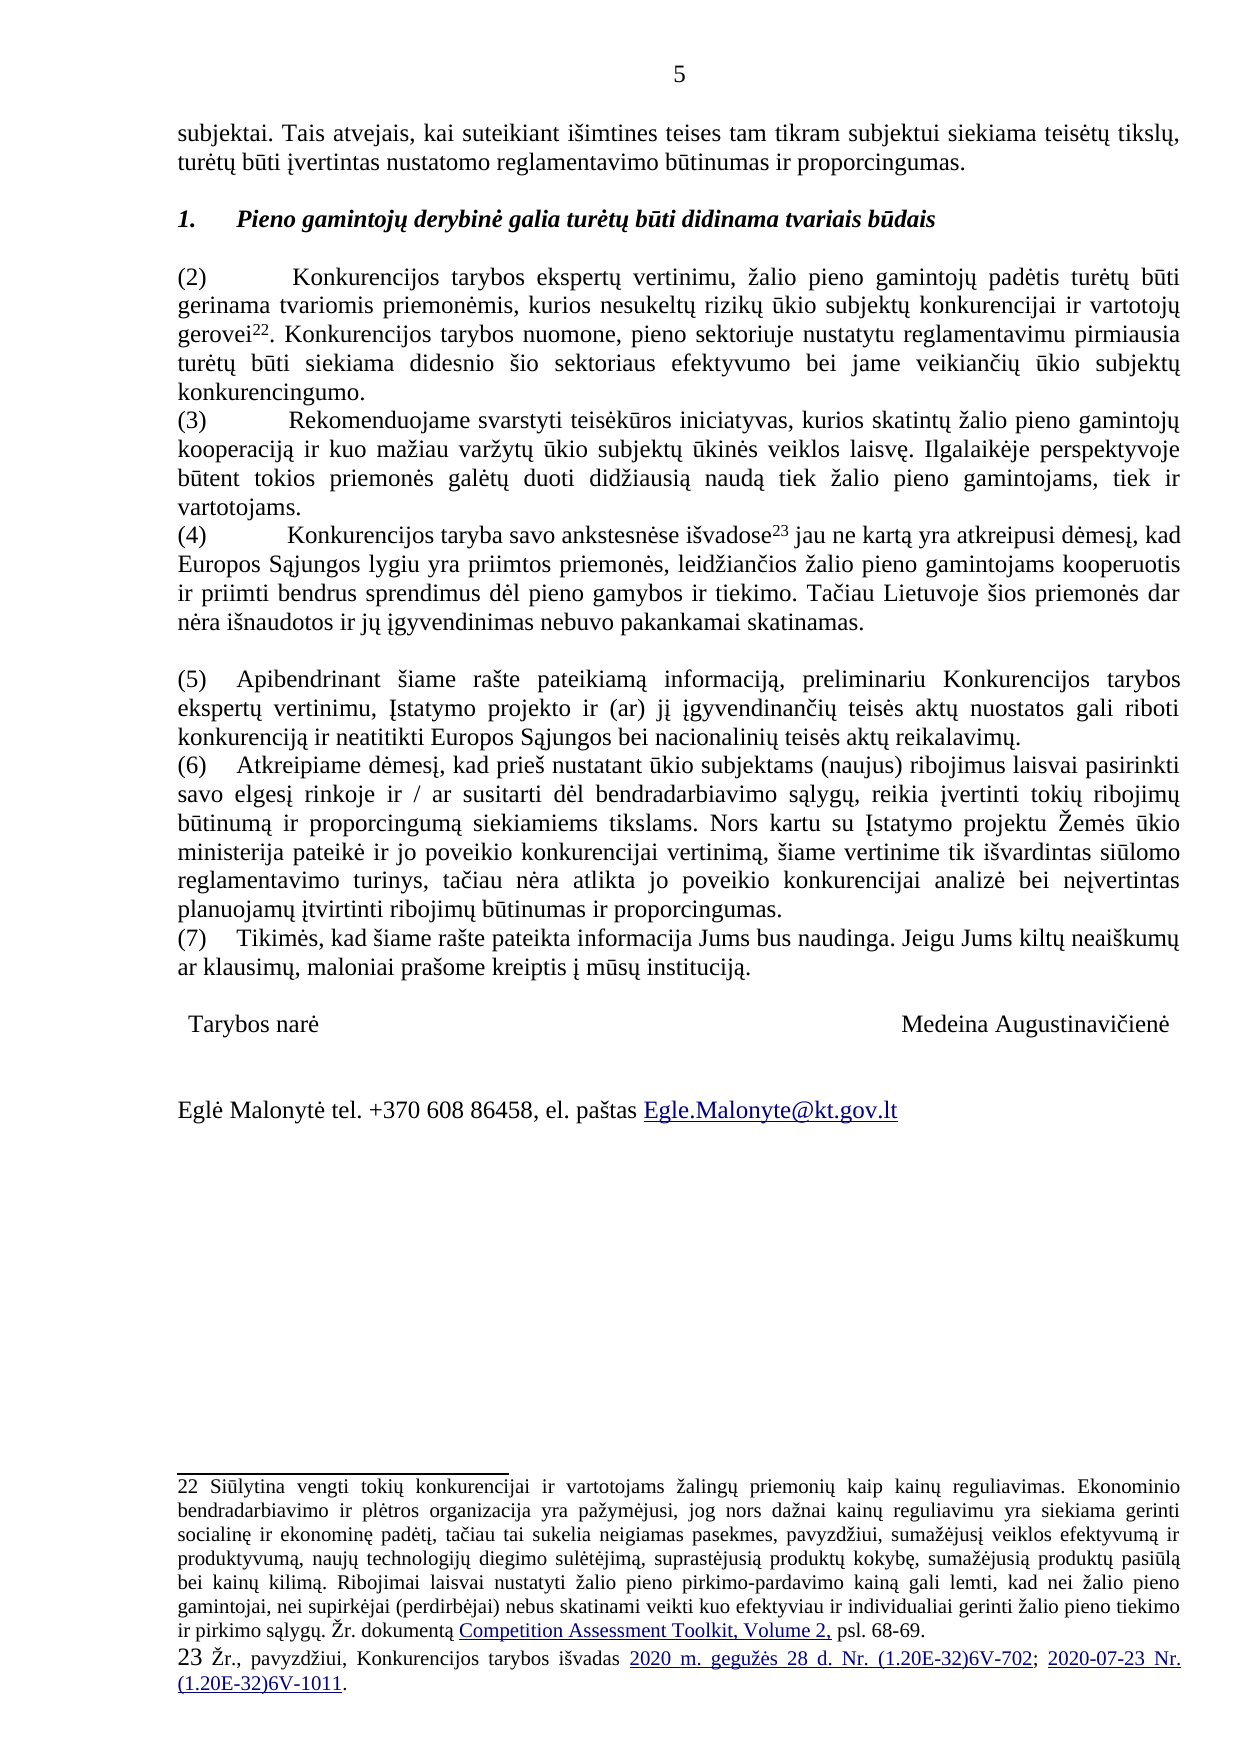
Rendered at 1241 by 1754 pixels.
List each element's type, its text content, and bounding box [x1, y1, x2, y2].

list Pieno gamintojų derybinė galia turėtų būti didinama tvariais būdais [177, 204, 1181, 233]
list Siūlytina vengti tokių konkurencijai ir vartotojams žalingų priemonių kaip kainų reguliavimas. Ekonominio bendradarbiavimo ir plėtros organizacija yra pažymėjusi, jog nors dažnai kainų reguliavimu yra siekiama gerinti socialinę ir ekonominę padėtį, tačiau tai sukelia neigiamas pasekmes, pavyzdžiui, sumažėjusį veiklos efektyvumą ir produktyvumą, naujų technologijų diegimo sulėtėjimą, suprastėjusią produktų kokybę, sumažėjusią produktų pasiūlą bei kainų kilimą. Ribojimai laisvai nustatyti žalio pieno pirkimo-pardavimo kainą gali lemti, kad nei žalio pieno gamintojai, nei supirkėjai (perdirbėjai) nebus skatinami veikti kuo efektyviau ir individualiai gerinti žalio pieno tiekimo ir pirkimo sąlygų. Žr. dokumentą Competition Assessment Toolkit, Volume 2, psl. 68-69. [177, 1474, 1181, 1642]
list Apibendrinant šiame rašte pateikiamą informaciją, preliminariu Konkurencijos tarybos ekspertų vertinimu, Įstatymo projekto ir (ar) jį įgyvendinančių teisės aktų nuostatos gali riboti konkurenciją ir neatitikti Europos Sąjungos bei nacionalinių teisės aktų reikalavimų. [177, 664, 1181, 751]
list Rekomenduojame svarstyti teisėkūros iniciatyvas, kurios skatintų žalio pieno gamintojų kooperaciją ir kuo mažiau varžytų ūkio subjektų ūkinės veiklos laisvę. Ilgalaikėje perspektyvoje būtent tokios priemonės galėtų duoti didžiausią naudą tiek žalio pieno gamintojams, tiek ir vartotojams. [177, 406, 1181, 521]
list Konkurencijos taryba savo ankstesnėse išvadose jau ne kartą yra atkreipusi dėmesį, kad Europos Sąjungos lygiu yra priimtos priemonės, leidžiančios žalio pieno gamintojams kooperuotis ir priimti bendrus sprendimus dėl pieno gamybos ir tiekimo. Tačiau Lietuvoje šios priemonės dar nėra išnaudotos ir jų įgyvendinimas nebuvo pakankamai skatinamas. [177, 521, 1181, 636]
list Tikimės, kad šiame rašte pateikta informacija Jums bus naudinga. Jeigu Jums kiltų neaiškumų ar klausimų, maloniai prašome kreiptis į mūsų instituciją. [177, 923, 1181, 981]
table_header Tarybos narė [177, 1009, 649, 1067]
list Žr., pavyzdžiui, Konkurencijos tarybos išvadas 2020 m. gegužės 28 d. Nr. (1.20E-32)6V-702; 2020-07-23 Nr. (1.20E-32)6V-1011. [177, 1642, 1181, 1695]
table_header Medeina Augustinavičienė [649, 1009, 1181, 1067]
list subjektai. Tais atvejais, kai suteikiant išimtines teises tam tikram subjektui siekiama teisėtų tikslų, turėtų būti įvertintas nustatomo reglamentavimo būtinumas ir proporcingumas. [177, 118, 1181, 176]
list Konkurencijos tarybos ekspertų vertinimu, žalio pieno gamintojų padėtis turėtų būti gerinama tvariomis priemonėmis, kurios nesukeltų rizikų ūkio subjektų konkurencijai ir vartotojų gerovei. Konkurencijos tarybos nuomone, pieno sektoriuje nustatytu reglamentavimu pirmiausia turėtų būti siekiama didesnio šio sektoriaus efektyvumo bei jame veikiančių ūkio subjektų konkurencingumo. [177, 262, 1181, 406]
text Eglė Malonytė tel. +370 608 86458, el. paštas Egle.Malonyte@kt.gov.lt [177, 1096, 1181, 1124]
list Atkreipiame dėmesį, kad prieš nustatant ūkio subjektams (naujus) ribojimus laisvai pasirinkti savo elgesį rinkoje ir / ar susitarti dėl bendradarbiavimo sąlygų, reikia įvertinti tokių ribojimų būtinumą ir proporcingumą siekiamiems tikslams. Nors kartu su Įstatymo projektu Žemės ūkio ministerija pateikė ir jo poveikio konkurencijai vertinimą, šiame vertinime tik išvardintas siūlomo reglamentavimo turinys, tačiau nėra atlikta jo poveikio konkurencijai analizė bei neįvertintas planuojamų įtvirtinti ribojimų būtinumas ir proporcingumas. [177, 751, 1181, 923]
